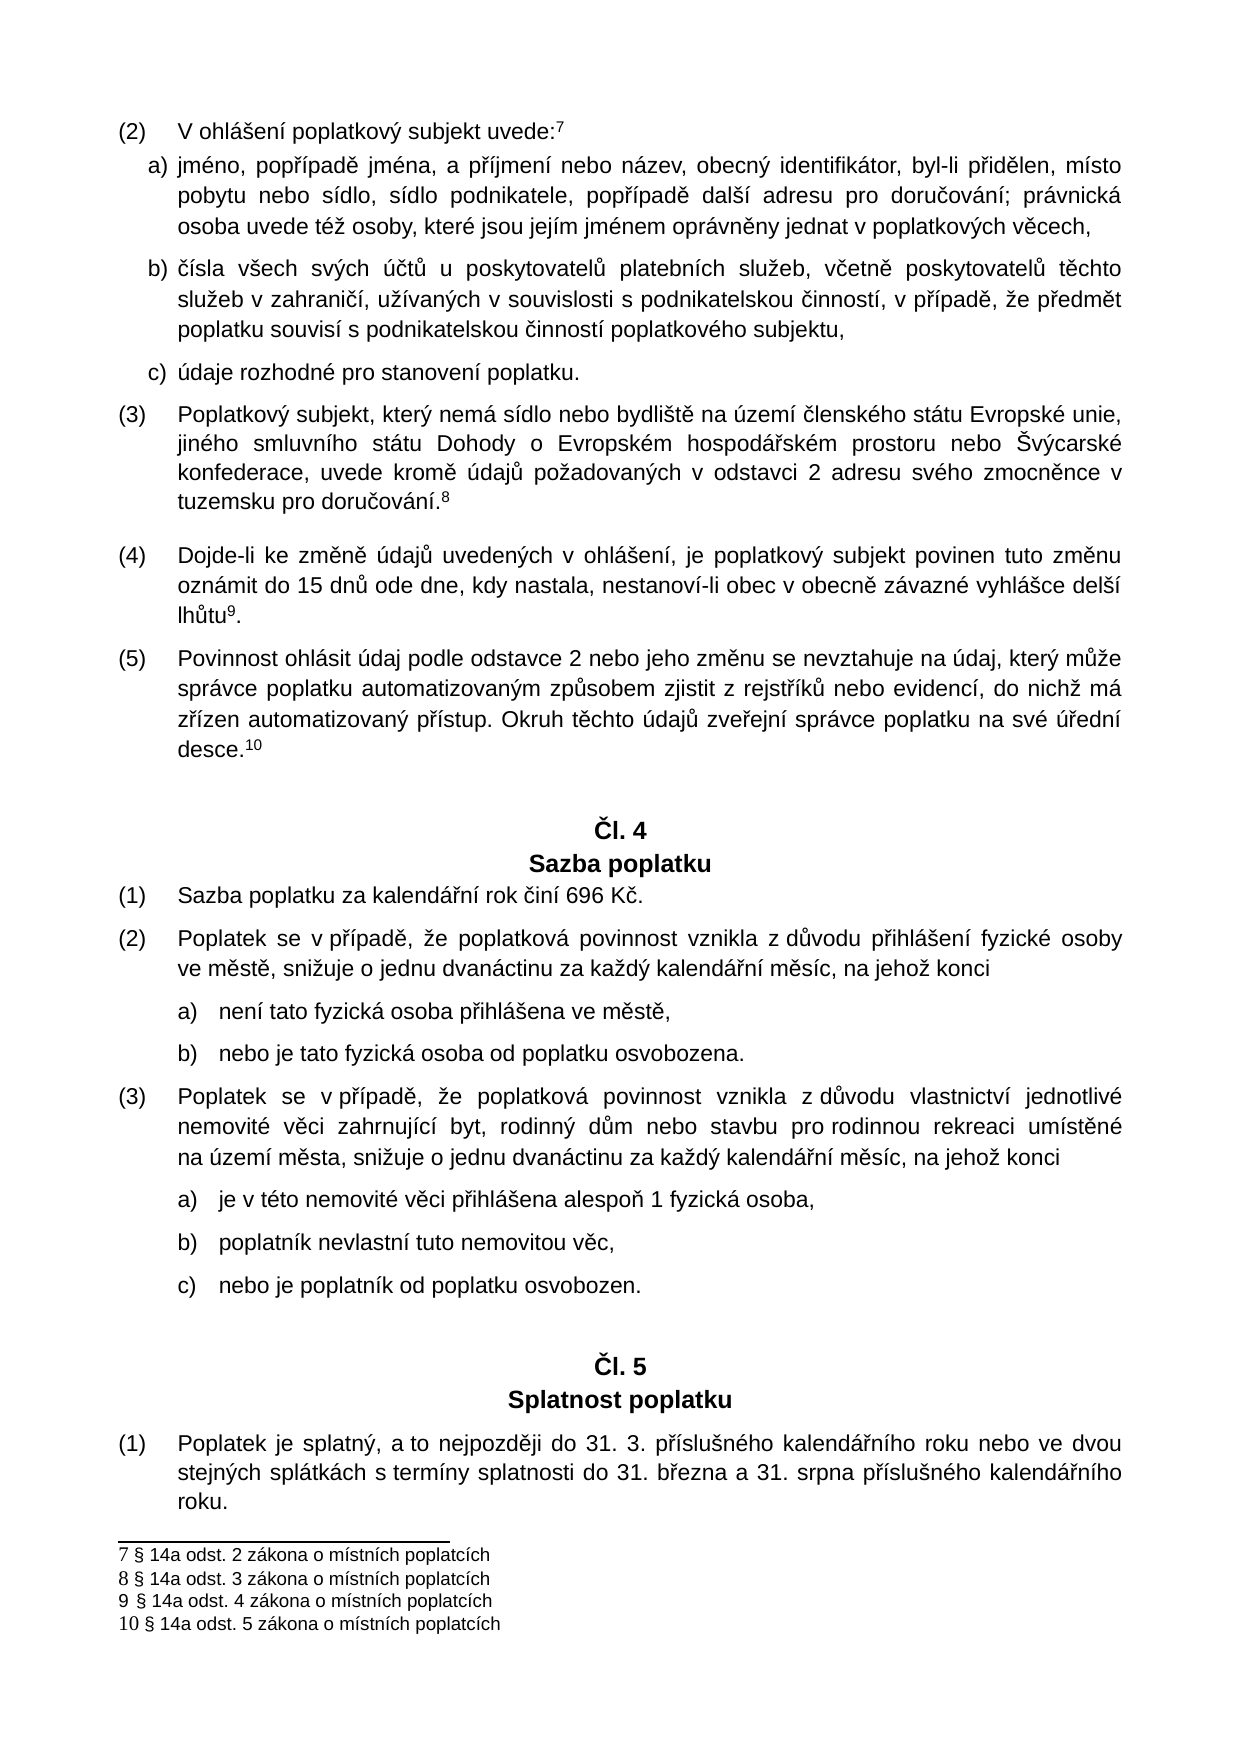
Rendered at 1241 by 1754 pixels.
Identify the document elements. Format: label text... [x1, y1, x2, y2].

list § 14a odst. 4 zákona o místních poplatcích [118, 1590, 1122, 1611]
list Poplatek se v případě, že poplatková povinnost vznikla z důvodu vlastnictví jednotlivé nemovité věci zahrnující byt, rodinný dům nebo stavbu pro rodinnou rekreaci umístěné na území města, snižuje o jednu dvanáctinu za každý kalendářní měsíc, na jehož konci [118, 1083, 1122, 1170]
subtitle Čl. 4 Sazba poplatku [118, 816, 1122, 878]
list údaje rozhodné pro stanovení poplatku. [148, 358, 1122, 385]
list Poplatek je splatný, a to nejpozději do 31. 3. příslušného kalendářního roku nebo ve dvou stejných splátkách s termíny splatnosti do 31. března a 31. srpna příslušného kalendářního roku. [118, 1430, 1122, 1515]
list V ohlášení poplatkový subjekt uvede: [118, 118, 1122, 144]
list čísla všech svých účtů u poskytovatelů platebních služeb, včetně poskytovatelů těchto služeb v zahraničí, užívaných v souvislosti s podnikatelskou činností, v případě, že předmět poplatku souvisí s podnikatelskou činností poplatkového subjektu, [148, 255, 1122, 342]
list nebo je poplatník od poplatku osvobozen. [177, 1272, 1122, 1298]
list není tato fyzická osoba přihlášena ve městě, [177, 998, 1122, 1024]
list Poplatkový subjekt, který nemá sídlo nebo bydliště na území členského státu Evropské unie, jiného smluvního státu Dohody o Evropském hospodářském prostoru nebo Švýcarské konfederace, uvede kromě údajů požadovaných v odstavci 2 adresu svého zmocněnce v tuzemsku pro doručování. [118, 401, 1122, 514]
list Poplatek se v případě, že poplatková povinnost vznikla z důvodu přihlášení fyzické osoby ve městě, snižuje o jednu dvanáctinu za každý kalendářní měsíc, na jehož konci [118, 925, 1122, 981]
subtitle Čl. 5 Splatnost poplatku [118, 1352, 1122, 1414]
list § 14a odst. 3 zákona o místních poplatcích [118, 1566, 1122, 1590]
list Sazba poplatku za kalendářní rok činí 696 Kč. [118, 882, 1122, 908]
list poplatník nevlastní tuto nemovitou věc, [177, 1229, 1122, 1255]
list je v této nemovité věci přihlášena alespoň 1 fyzická osoba, [177, 1186, 1122, 1213]
list § 14a odst. 5 zákona o místních poplatcích [118, 1611, 1122, 1635]
list jméno, popřípadě jména, a příjmení nebo název, obecný identifikátor, byl-li přidělen, místo pobytu nebo sídlo, sídlo podnikatele, popřípadě další adresu pro doručování; právnická osoba uvede též osoby, které jsou jejím jménem oprávněny jednat v poplatkových věcech, [148, 152, 1122, 239]
list § 14a odst. 2 zákona o místních poplatcích [118, 1542, 1122, 1566]
list Povinnost ohlásit údaj podle odstavce 2 nebo jeho změnu se nevztahuje na údaj, který může správce poplatku automatizovaným způsobem zjistit z rejstříků nebo evidencí, do nichž má zřízen automatizovaný přístup. Okruh těchto údajů zveřejní správce poplatku na své úřední desce. [118, 645, 1122, 762]
list nebo je tato fyzická osoba od poplatku osvobozena. [177, 1040, 1122, 1067]
list Dojde-li ke změně údajů uvedených v ohlášení, je poplatkový subjekt povinen tuto změnu oznámit do 15 dnů ode dne, kdy nastala, nestanoví-li obec v obecně závazné vyhlášce delší lhůtu. [118, 542, 1122, 629]
